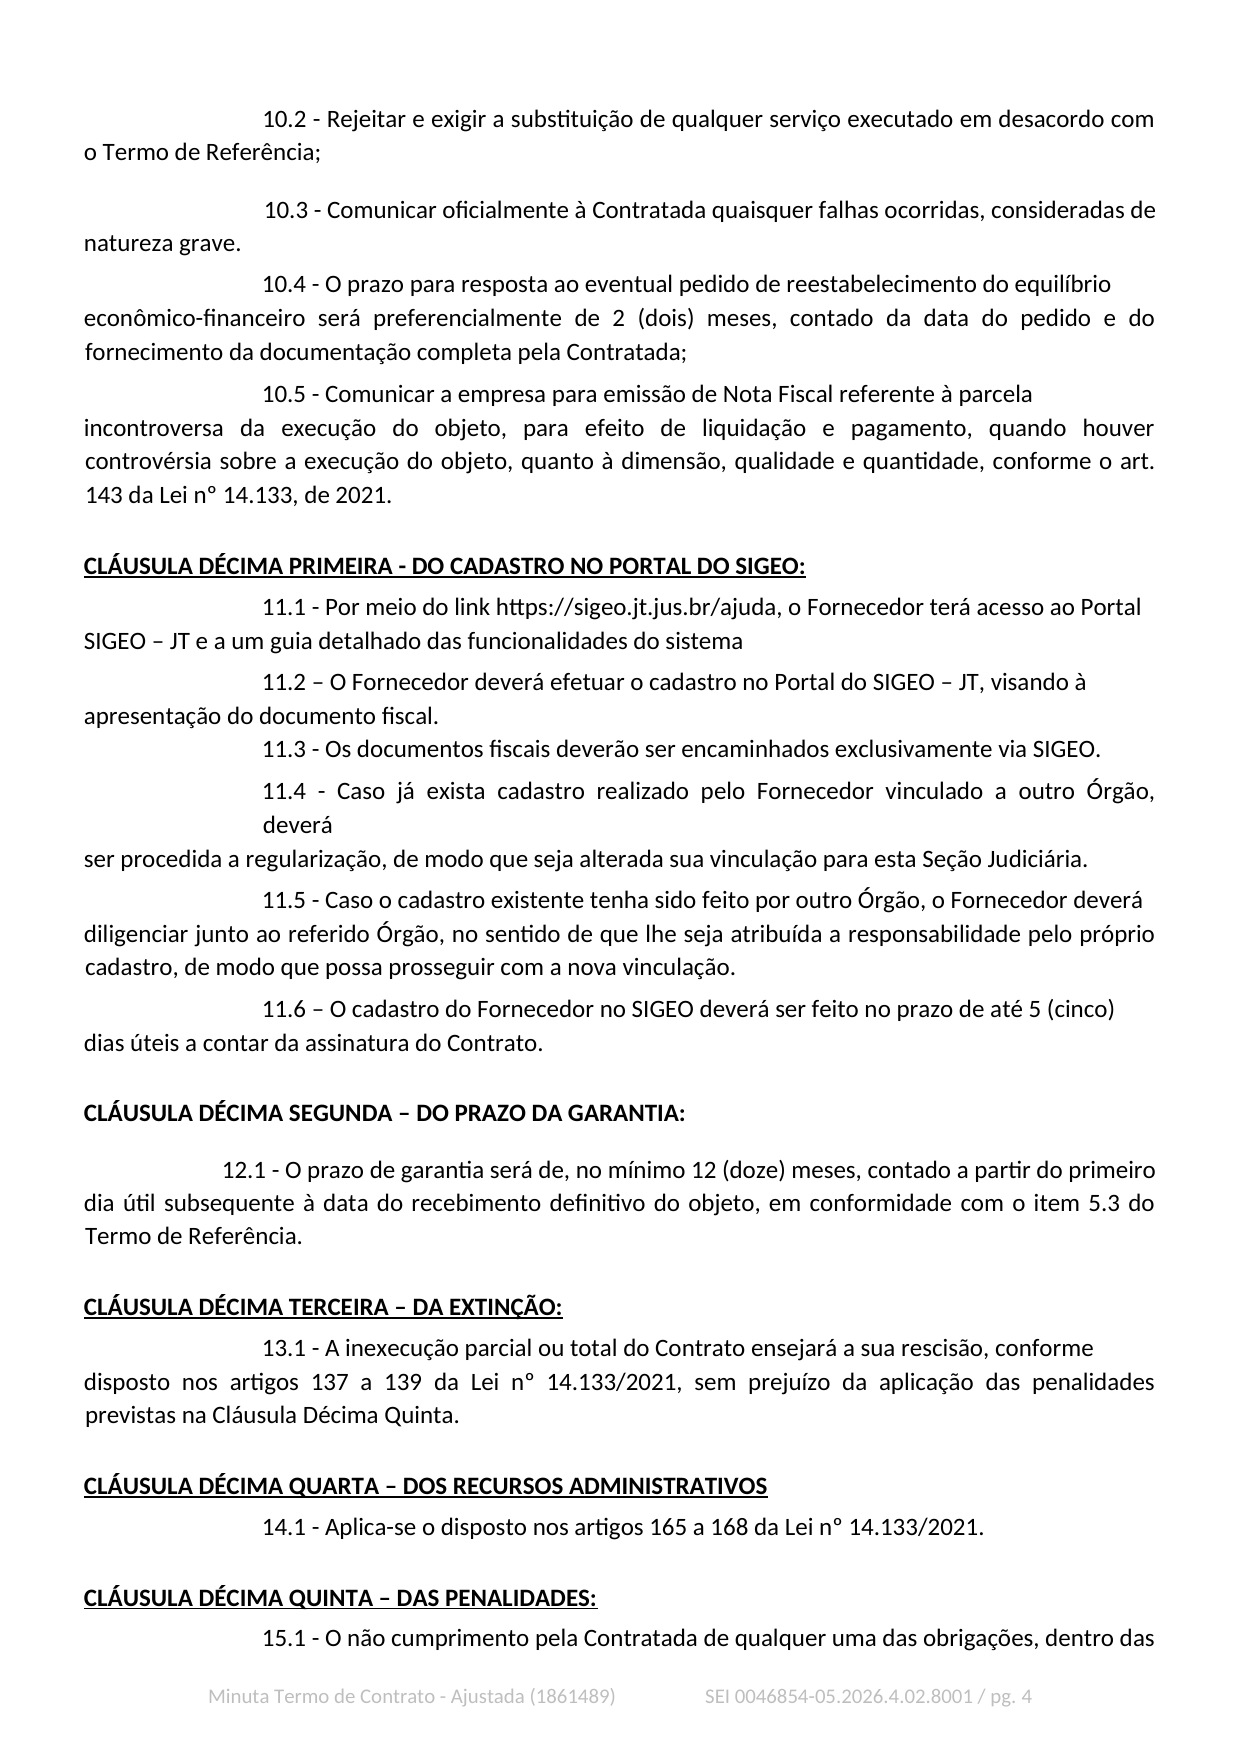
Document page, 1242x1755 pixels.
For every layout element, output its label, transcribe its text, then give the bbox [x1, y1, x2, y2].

text CLÁUSULA DÉCIMA TERCEIRA – DA EXTINÇÃO: [84, 1291, 1156, 1322]
text CLÁUSULA DÉCIMA QUARTA – DOS RECURSOS ADMINISTRATIVOS [84, 1470, 1156, 1501]
text 11.3 - Os documentos fiscais deverão ser encaminhados exclusivamente via SIGEO. [262, 734, 1156, 764]
text CLÁUSULA DÉCIMA SEGUNDA – DO PRAZO DA GARANTIA: [84, 1097, 1156, 1128]
text CLÁUSULA DÉCIMA QUINTA – DAS PENALIDADES: [84, 1582, 1156, 1612]
text 10.3 - Comunicar oficialmente à Contratada quaisquer falhas ocorridas, consideradas de [85, 195, 1157, 225]
text 11.6 – O cadastro do Fornecedor no SIGEO deverá ser feito no prazo de até 5 (cinco) [262, 993, 1156, 1024]
text disposto nos artigos 137 a 139 da Lei nº 14.133/2021, sem prejuízo da aplicação das penalidades previstas na Cláusula Décima Quinta. [84, 1366, 1156, 1430]
text 11.5 - Caso o cadastro existente tenha sido feito por outro Órgão, o Fornecedor deverá [262, 884, 1156, 914]
text econômico-financeiro será preferencialmente de 2 (dois) meses, contado da data do pedido e do fornecimento da documentação completa pela Contratada; [84, 302, 1156, 366]
text CLÁUSULA DÉCIMA PRIMEIRA - DO CADASTRO NO PORTAL DO SIGEO: [84, 550, 1156, 581]
text ser procedida a regularização, de modo que seja alterada sua vinculação para esta Seção Judiciária. [84, 843, 1156, 873]
text 13.1 - A inexecução parcial ou total do Contrato ensejará a sua rescisão, conforme [262, 1332, 1156, 1363]
text dia útil subsequente à data do recebimento definitivo do objeto, em conformidade com o item 5.3 do Termo de Referência. [84, 1187, 1156, 1251]
text 11.1 - Por meio do link https://sigeo.jt.jus.br/ajuda, o Fornecedor terá acesso ao Portal [262, 591, 1156, 621]
text 14.1 - Aplica-se o disposto nos artigos 165 a 168 da Lei nº 14.133/2021. [262, 1511, 1156, 1542]
text SIGEO – JT e a um guia detalhado das funcionalidades do sistema [84, 625, 1156, 655]
text 10.4 - O prazo para resposta ao eventual pedido de reestabelecimento do equilíbrio [262, 268, 1156, 299]
text 15.1 - O não cumprimento pela Contratada de qualquer uma das obrigações, dentro das [262, 1622, 1156, 1653]
text 11.4 - Caso já exista cadastro realizado pelo Fornecedor vinculado a outro Órgão, deverá [262, 776, 1156, 839]
text 11.2 – O Fornecedor deverá efetuar o cadastro no Portal do SIGEO – JT, visando à [262, 666, 1156, 696]
text apresentação do documento fiscal. [84, 700, 1156, 730]
text diligenciar junto ao referido Órgão, no sentido de que lhe seja atribuída a responsabilidade pelo próprio cadastro, de modo que possa prosseguir com a nova vinculação. [84, 918, 1156, 982]
text incontroversa da execução do objeto, para efeito de liquidação e pagamento, quando houver controvérsia sobre a execução do objeto, quanto à dimensão, qualidade e quantidade, conforme o art. 143 da Lei nº 14.133, de 2021. [84, 412, 1156, 509]
text 12.1 - O prazo de garantia será de, no mínimo 12 (doze) meses, contado a partir do primeiro [85, 1154, 1157, 1185]
text natureza grave. [84, 227, 1156, 258]
text 10.5 - Comunicar a empresa para emissão de Nota Fiscal referente à parcela [262, 378, 1156, 408]
text 10.2 - Rejeitar e exigir a substituição de qualquer serviço executado em desacordo com o Termo de Referência; [84, 103, 1156, 167]
text dias úteis a contar da assinatura do Contrato. [84, 1027, 1156, 1058]
